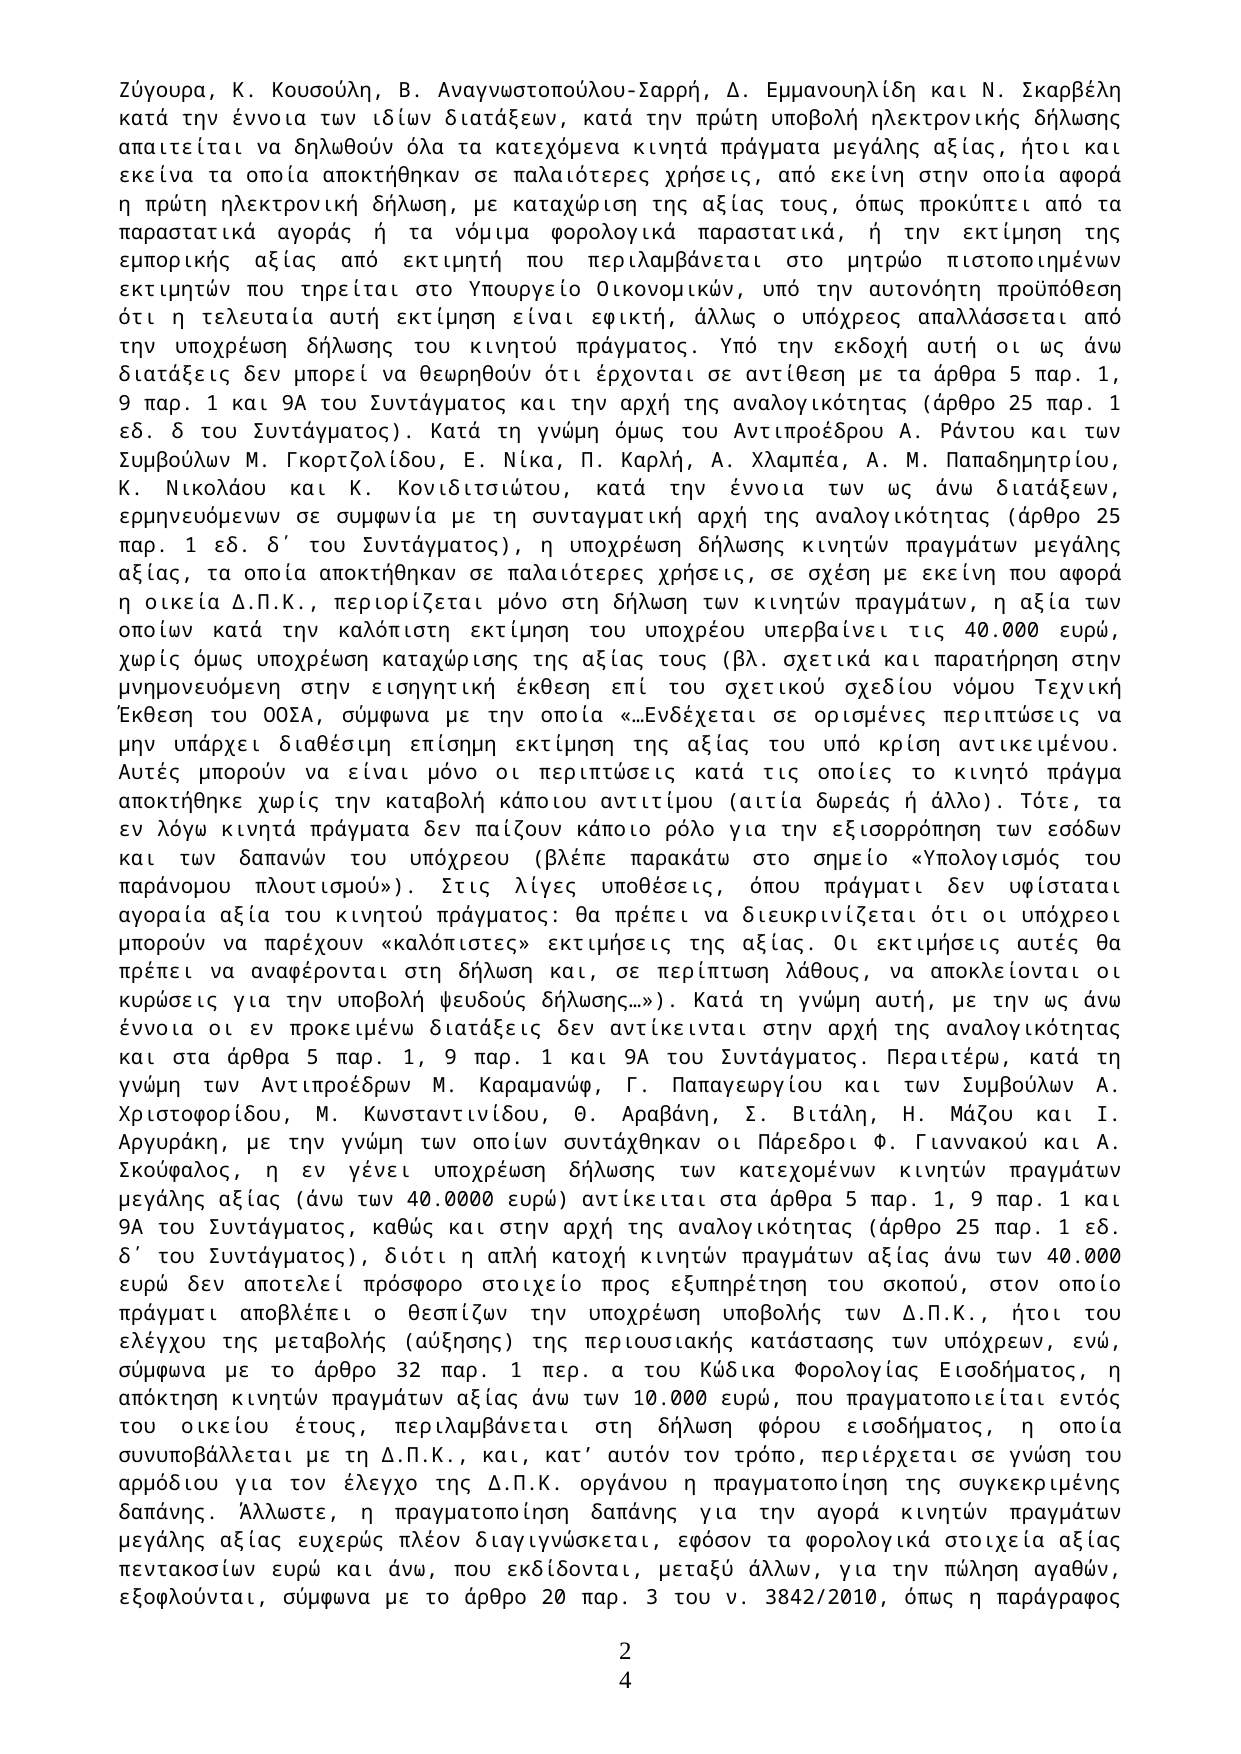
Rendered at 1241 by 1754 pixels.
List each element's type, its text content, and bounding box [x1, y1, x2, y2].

text Ζύγουρα, Κ. Κουσούλη, Β. Αναγνωστοπούλου-Σαρρή, Δ. Εμμανουηλίδη και Ν. Σκαρβέλη κατά την έννοια των ιδίων διατάξεων, κατά την πρώτη υποβολή ηλεκτρονικής δήλωσης απαιτείται να δηλωθούν όλα τα κατεχόμενα κινητά πράγματα μεγάλης αξίας, ήτοι και εκείνα τα οποία αποκτήθηκαν σε παλαιότερες χρήσεις, από εκείνη στην οποία αφορά η πρώτη ηλεκτρονική δήλωση, με καταχώριση της αξίας τους, όπως προκύπτει από τα παραστατικά αγοράς ή τα νόμιμα φορολογικά παραστατικά, ή την εκτίμηση της εμπορικής αξίας από εκτιμητή που περιλαμβάνεται στο μητρώο πιστοποιημένων εκτιμητών που τηρείται στο Υπουργείο Οικονομικών, υπό την αυτονόητη προϋπόθεση ότι η τελευταία αυτή εκτίμηση είναι εφικτή, άλλως ο υπόχρεος απαλλάσσεται από την υποχρέωση δήλωσης του κινητού πράγματος. Υπό την εκδοχή αυτή οι ως άνω διατάξεις δεν μπορεί να θεωρηθούν ότι έρχονται σε αντίθεση με τα άρθρα 5 παρ. 1, 9 παρ. 1 και 9Α του Συντάγματος και την αρχή της αναλογικότητας (άρθρο 25 παρ. 1 εδ. δ του Συντάγματος). Κατά τη γνώμη όμως του Αντιπροέδρου Α. Ράντου και των Συμβούλων Μ. Γκορτζολίδου, Ε. Νίκα, Π. Καρλή, Α. Χλαμπέα, Α. Μ. Παπαδημητρίου, Κ. Νικολάου και Κ. Κονιδιτσιώτου, κατά την έννοια των ως άνω διατάξεων, ερμηνευόμενων σε συμφωνία με τη συνταγματική αρχή της αναλογικότητας (άρθρο 25 παρ. 1 εδ. δ΄ του Συντάγματος), η υποχρέωση δήλωσης κινητών πραγμάτων μεγάλης αξίας, τα οποία αποκτήθηκαν σε παλαιότερες χρήσεις, σε σχέση με εκείνη που αφορά η οικεία Δ.Π.Κ., περιορίζεται μόνο στη δήλωση των κινητών πραγμάτων, η αξία των οποίων κατά την καλόπιστη εκτίμηση του υποχρέου υπερβαίνει τις 40.000 ευρώ, χωρίς όμως υποχρέωση καταχώρισης της αξίας τους (βλ. σχετικά και παρατήρηση στην μνημονευόμενη στην εισηγητική έκθεση επί του σχετικού σχεδίου νόμου Τεχνική Έκθεση του ΟΟΣΑ, σύμφωνα με την οποία «…Ενδέχεται σε ορισμένες περιπτώσεις να μην υπάρχει διαθέσιμη επίσημη εκτίμηση της αξίας του υπό κρίση αντικειμένου. Αυτές μπορούν να είναι μόνο οι περιπτώσεις κατά τις οποίες το κινητό πράγμα αποκτήθηκε χωρίς την καταβολή κάποιου αντιτίμου (αιτία δωρεάς ή άλλο). Τότε, τα εν λόγω κινητά πράγματα δεν παίζουν κάποιο ρόλο για την εξισορρόπηση των εσόδων και των δαπανών του υπόχρεου (βλέπε παρακάτω στο σημείο «Υπολογισμός του παράνομου πλουτισμού»). Στις λίγες υποθέσεις, όπου πράγματι δεν υφίσταται αγοραία αξία του κινητού πράγματος: θα πρέπει να διευκρινίζεται ότι οι υπόχρεοι μπορούν να παρέχουν «καλόπιστες» εκτιμήσεις της αξίας. Οι εκτιμήσεις αυτές θα πρέπει να αναφέρονται στη δήλωση και, σε περίπτωση λάθους, να αποκλείονται οι κυρώσεις για την υποβολή ψευδούς δήλωσης…»). Κατά τη γνώμη αυτή, με την ως άνω έννοια οι εν προκειμένω διατάξεις δεν αντίκεινται στην αρχή της αναλογικότητας και στα άρθρα 5 παρ. 1, 9 παρ. 1 και 9Α του Συντάγματος. Περαιτέρω, κατά τη γνώμη των Αντιπροέδρων Μ. Καραμανώφ, Γ. Παπαγεωργίου και των Συμβούλων Α. Χριστοφορίδου, Μ. Κωνσταντινίδου, Θ. Αραβάνη, Σ. Βιτάλη, Η. Μάζου και Ι. Αργυράκη, με την γνώμη των οποίων συντάχθηκαν οι Πάρεδροι Φ. Γιαννακού και Α. Σκούφαλος, η εν γένει υποχρέωση δήλωσης των κατεχομένων κινητών πραγμάτων μεγάλης αξίας (άνω των 40.0000 ευρώ) αντίκειται στα άρθρα 5 παρ. 1, 9 παρ. 1 και 9Α του Συντάγματος, καθώς και στην αρχή της αναλογικότητας (άρθρο 25 παρ. 1 εδ. δ΄ του Συντάγματος), διότι η απλή κατοχή κινητών πραγμάτων αξίας άνω των 40.000 ευρώ δεν αποτελεί πρόσφορο στοιχείο προς εξυπηρέτηση του σκοπού, στον οποίο πράγματι αποβλέπει ο θεσπίζων την υποχρέωση υποβολής των Δ.Π.Κ., ήτοι του ελέγχου της μεταβολής (αύξησης) της περιουσιακής κατάστασης των υπόχρεων, ενώ, σύμφωνα με το άρθρο 32 παρ. 1 περ. α του Κώδικα Φορολογίας Εισοδήματος, η απόκτηση κινητών πραγμάτων αξίας άνω των 10.000 ευρώ, που πραγματοποιείται εντός του οικείου έτους, περιλαμβάνεται στη δήλωση φόρου εισοδήματος, η οποία συνυποβάλλεται με τη Δ.Π.Κ., και, κατ’ αυτόν τον τρόπο, περιέρχεται σε γνώση του αρμόδιου για τον έλεγχο της Δ.Π.Κ. οργάνου η πραγματοποίηση της συγκεκριμένης δαπάνης. Άλλωστε, η πραγματοποίηση δαπάνης για την αγορά κινητών πραγμάτων μεγάλης αξίας ευχερώς πλέον διαγιγνώσκεται, εφόσον τα φορολογικά στοιχεία αξίας πεντακοσίων ευρώ και άνω, που εκδίδονται, μεταξύ άλλων, για την πώληση αγαθών, εξοφλούνται, σύμφωνα με το άρθρο 20 παρ. 3 του ν. 3842/2010, όπως η παράγραφος [118, 75, 1122, 1611]
